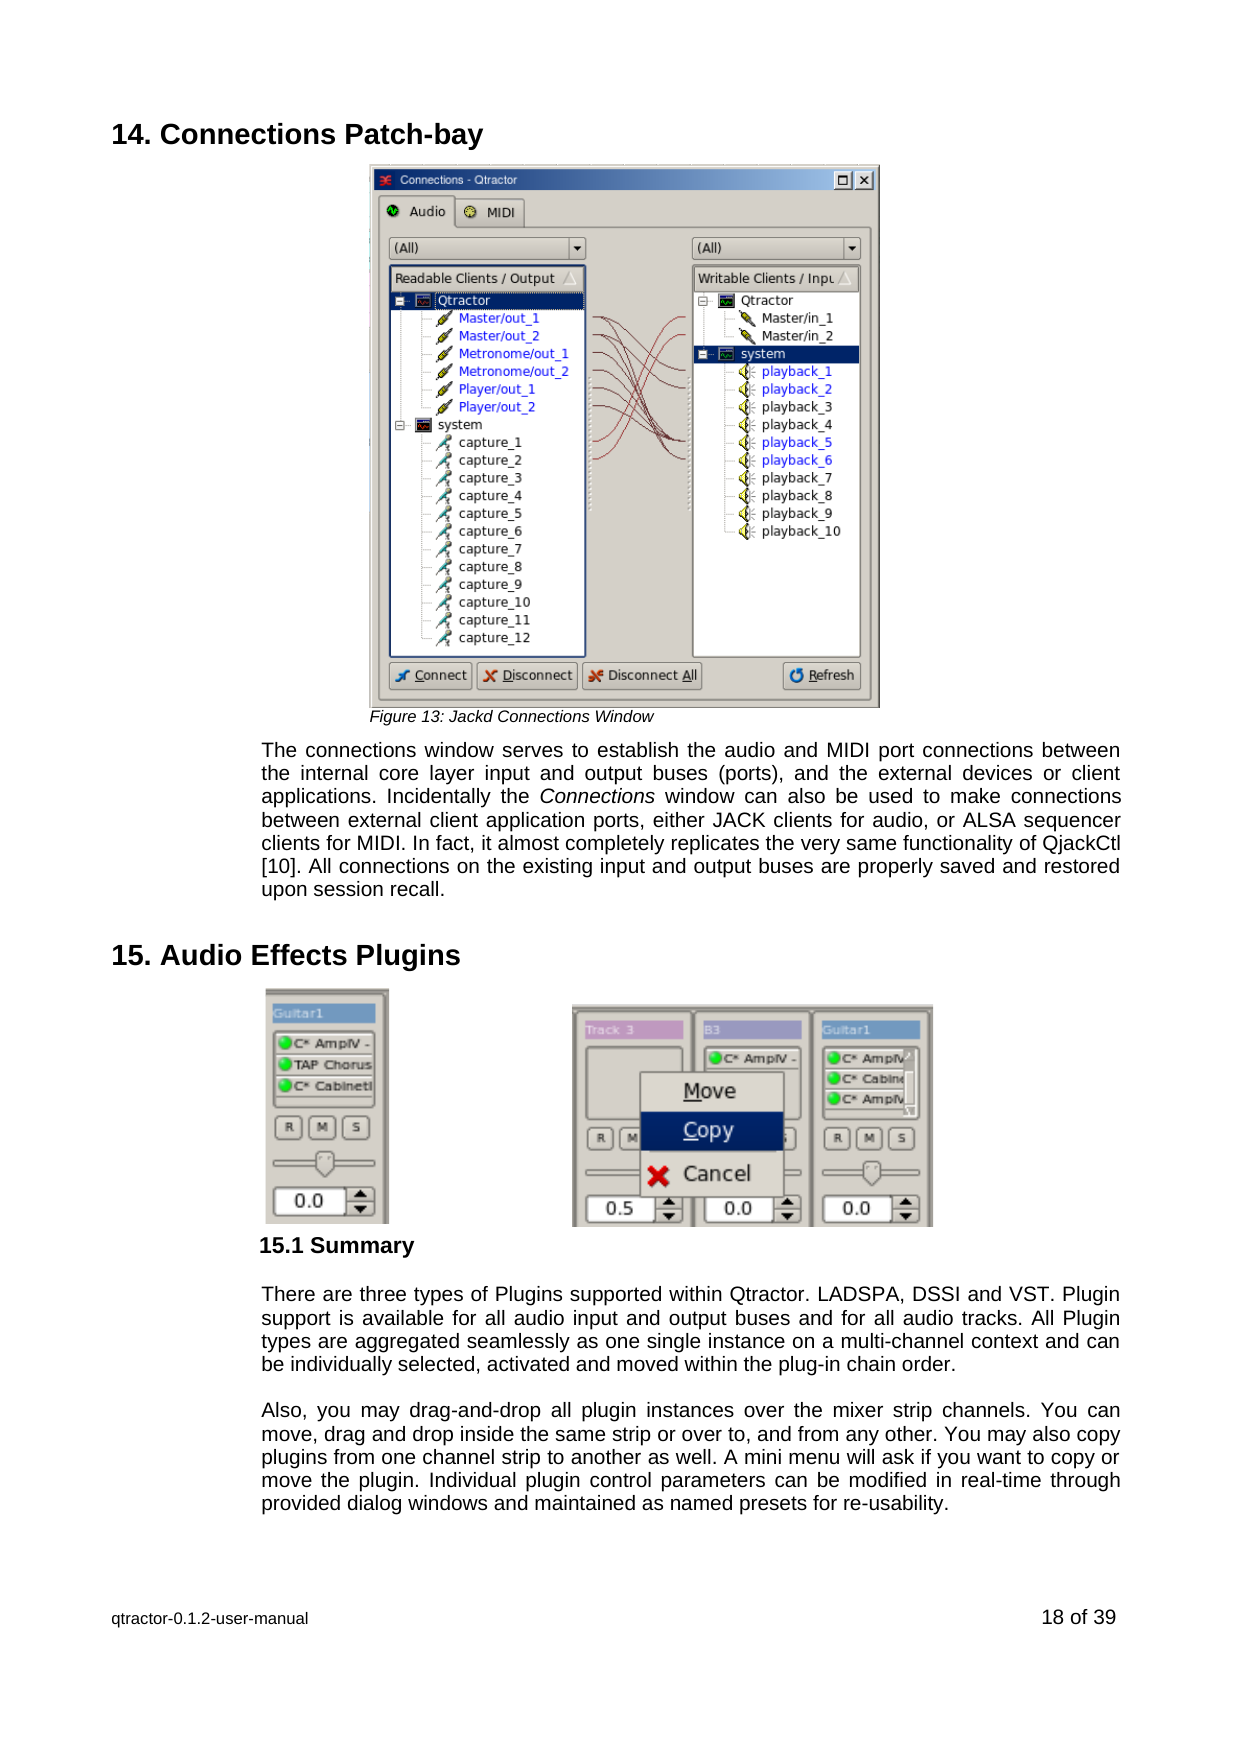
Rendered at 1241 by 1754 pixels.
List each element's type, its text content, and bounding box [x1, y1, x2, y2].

text The connections window serves to establish the audio and MIDI port connections between the internal core layer input and output buses (ports), and the external devices or client applications. Incidentally the Connections window can also be used to make connections between external client application ports, either JACK clients for audio, or ALSA sequencer clients for MIDI. In fact, it almost completely replicates the very same functionality of QjackCtl [10]. All connections on the existing input and output buses are properly saved and restored upon session recall. [261, 738, 1122, 901]
text Also, you may drag-and-drop all plugin instances over the mixer strip channels. You can move, drag and drop inside the same strip or over to, and from any other. You may also copy plugins from one channel strip to another as well. A mini menu will ask if you want to copy or move the plugin. Individual plugin control parameters can be modified in real-time through provided dialog windows and maintained as named presets for re-usability. [261, 1399, 1122, 1515]
text Figure 13: Jackd Connections Window [111, 175, 1122, 726]
text There are three types of Plugins supported within Qtractor. LADSPA, DSSI and VST. Plugin support is available for all audio input and output buses and for all audio tracks. All Plugin types are aggregated seamlessly as one single instance on a multi-channel context and can be individually selected, activated and moved within the plug-in chain order. [261, 1283, 1122, 1376]
subtitle 14. Connections Patch-bay [111, 118, 1122, 151]
picture [369, 164, 880, 708]
picture [572, 1004, 934, 1227]
subtitle 15. Audio Effects Plugins [111, 939, 1122, 972]
subtitle 15.1 Summary [111, 984, 1122, 1259]
